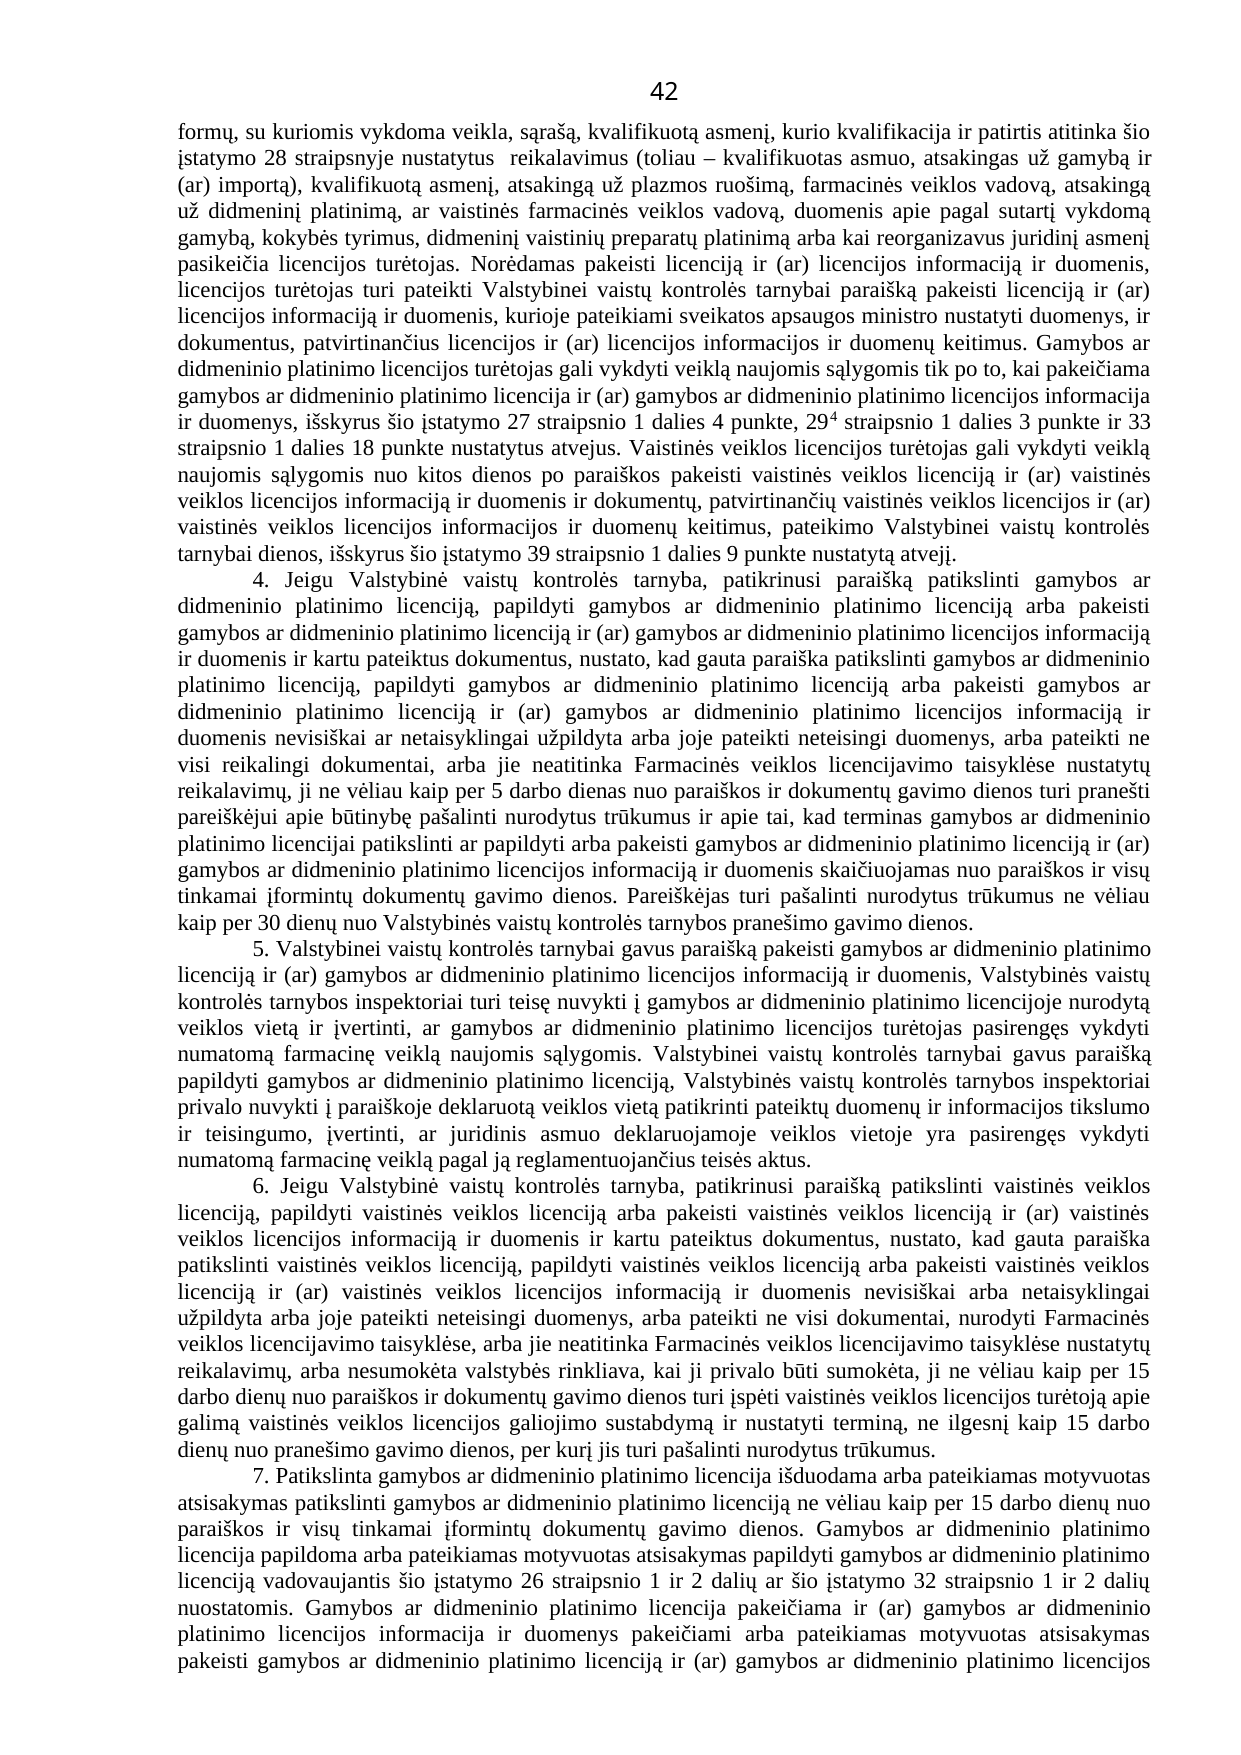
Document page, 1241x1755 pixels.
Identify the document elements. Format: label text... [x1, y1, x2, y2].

text formų, su kuriomis vykdoma veikla, sąrašą, kvalifikuotą asmenį, kurio kvalifikacija ir patirtis atitinka šio įstatymo 28 straipsnyje nustatytus reikalavimus (toliau – kvalifikuotas asmuo, atsakingas už gamybą ir (ar) importą), kvalifikuotą asmenį, atsakingą už plazmos ruošimą, farmacinės veiklos vadovą, atsakingą už didmeninį platinimą, ar vaistinės farmacinės veiklos vadovą, duomenis apie pagal sutartį vykdomą gamybą, kokybės tyrimus, didmeninį vaistinių preparatų platinimą arba kai reorganizavus juridinį asmenį pasikeičia licencijos turėtojas. Norėdamas pakeisti licenciją ir (ar) licencijos informaciją ir duomenis, licencijos turėtojas turi pateikti Valstybinei vaistų kontrolės tarnybai paraišką pakeisti licenciją ir (ar) licencijos informaciją ir duomenis, kurioje pateikiami sveikatos apsaugos ministro nustatyti duomenys, ir dokumentus, patvirtinančius licencijos ir (ar) licencijos informacijos ir duomenų keitimus. Gamybos ar didmeninio platinimo licencijos turėtojas gali vykdyti veiklą naujomis sąlygomis tik po to, kai pakeičiama gamybos ar didmeninio platinimo licencija ir (ar) gamybos ar didmeninio platinimo licencijos informacija ir duomenys, išskyrus šio įstatymo 27 straipsnio 1 dalies 4 punkte, 294 straipsnio 1 dalies 3 punkte ir 33 straipsnio 1 dalies 18 punkte nustatytus atvejus. Vaistinės veiklos licencijos turėtojas gali vykdyti veiklą naujomis sąlygomis nuo kitos dienos po paraiškos pakeisti vaistinės veiklos licenciją ir (ar) vaistinės veiklos licencijos informaciją ir duomenis ir dokumentų, patvirtinančių vaistinės veiklos licencijos ir (ar) vaistinės veiklos licencijos informacijos ir duomenų keitimus, pateikimo Valstybinei vaistų kontrolės tarnybai dienos, išskyrus šio įstatymo 39 straipsnio 1 dalies 9 punkte nustatytą atvejį. [177, 118, 1152, 566]
text 5. Valstybinei vaistų kontrolės tarnybai gavus paraišką pakeisti gamybos ar didmeninio platinimo licenciją ir (ar) gamybos ar didmeninio platinimo licencijos informaciją ir duomenis, Valstybinės vaistų kontrolės tarnybos inspektoriai turi teisę nuvykti į gamybos ar didmeninio platinimo licencijoje nurodytą veiklos vietą ir įvertinti, ar gamybos ar didmeninio platinimo licencijos turėtojas pasirengęs vykdyti numatomą farmacinę veiklą naujomis sąlygomis. Valstybinei vaistų kontrolės tarnybai gavus paraišką papildyti gamybos ar didmeninio platinimo licenciją, Valstybinės vaistų kontrolės tarnybos inspektoriai privalo nuvykti į paraiškoje deklaruotą veiklos vietą patikrinti pateiktų duomenų ir informacijos tikslumo ir teisingumo, įvertinti, ar juridinis asmuo deklaruojamoje veiklos vietoje yra pasirengęs vykdyti numatomą farmacinę veiklą pagal ją reglamentuojančius teisės aktus. [177, 935, 1152, 1172]
text 6. Jeigu Valstybinė vaistų kontrolės tarnyba, patikrinusi paraišką patikslinti vaistinės veiklos licenciją, papildyti vaistinės veiklos licenciją arba pakeisti vaistinės veiklos licenciją ir (ar) vaistinės veiklos licencijos informaciją ir duomenis ir kartu pateiktus dokumentus, nustato, kad gauta paraiška patikslinti vaistinės veiklos licenciją, papildyti vaistinės veiklos licenciją arba pakeisti vaistinės veiklos licenciją ir (ar) vaistinės veiklos licencijos informaciją ir duomenis nevisiškai arba netaisyklingai užpildyta arba joje pateikti neteisingi duomenys, arba pateikti ne visi dokumentai, nurodyti Farmacinės veiklos licencijavimo taisyklėse, arba jie neatitinka Farmacinės veiklos licencijavimo taisyklėse nustatytų reikalavimų, arba nesumokėta valstybės rinkliava, kai ji privalo būti sumokėta, ji ne vėliau kaip per 15 darbo dienų nuo paraiškos ir dokumentų gavimo dienos turi įspėti vaistinės veiklos licencijos turėtoją apie galimą vaistinės veiklos licencijos galiojimo sustabdymą ir nustatyti terminą, ne ilgesnį kaip 15 darbo dienų nuo pranešimo gavimo dienos, per kurį jis turi pašalinti nurodytus trūkumus. [177, 1172, 1152, 1462]
text 4. Jeigu Valstybinė vaistų kontrolės tarnyba, patikrinusi paraišką patikslinti gamybos ar didmeninio platinimo licenciją, papildyti gamybos ar didmeninio platinimo licenciją arba pakeisti gamybos ar didmeninio platinimo licenciją ir (ar) gamybos ar didmeninio platinimo licencijos informaciją ir duomenis ir kartu pateiktus dokumentus, nustato, kad gauta paraiška patikslinti gamybos ar didmeninio platinimo licenciją, papildyti gamybos ar didmeninio platinimo licenciją arba pakeisti gamybos ar didmeninio platinimo licenciją ir (ar) gamybos ar didmeninio platinimo licencijos informaciją ir duomenis nevisiškai ar netaisyklingai užpildyta arba joje pateikti neteisingi duomenys, arba pateikti ne visi reikalingi dokumentai, arba jie neatitinka Farmacinės veiklos licencijavimo taisyklėse nustatytų reikalavimų, ji ne vėliau kaip per 5 darbo dienas nuo paraiškos ir dokumentų gavimo dienos turi pranešti pareiškėjui apie būtinybę pašalinti nurodytus trūkumus ir apie tai, kad terminas gamybos ar didmeninio platinimo licencijai patikslinti ar papildyti arba pakeisti gamybos ar didmeninio platinimo licenciją ir (ar) gamybos ar didmeninio platinimo licencijos informaciją ir duomenis skaičiuojamas nuo paraiškos ir visų tinkamai įformintų dokumentų gavimo dienos. Pareiškėjas turi pašalinti nurodytus trūkumus ne vėliau kaip per 30 dienų nuo Valstybinės vaistų kontrolės tarnybos pranešimo gavimo dienos. [177, 566, 1152, 935]
text 7. Patikslinta gamybos ar didmeninio platinimo licencija išduodama arba pateikiamas motyvuotas atsisakymas patikslinti gamybos ar didmeninio platinimo licenciją ne vėliau kaip per 15 darbo dienų nuo paraiškos ir visų tinkamai įformintų dokumentų gavimo dienos. Gamybos ar didmeninio platinimo licencija papildoma arba pateikiamas motyvuotas atsisakymas papildyti gamybos ar didmeninio platinimo licenciją vadovaujantis šio įstatymo 26 straipsnio 1 ir 2 dalių ar šio įstatymo 32 straipsnio 1 ir 2 dalių nuostatomis. Gamybos ar didmeninio platinimo licencija pakeičiama ir (ar) gamybos ar didmeninio platinimo licencijos informacija ir duomenys pakeičiami arba pateikiamas motyvuotas atsisakymas pakeisti gamybos ar didmeninio platinimo licenciją ir (ar) gamybos ar didmeninio platinimo licencijos [177, 1462, 1152, 1673]
